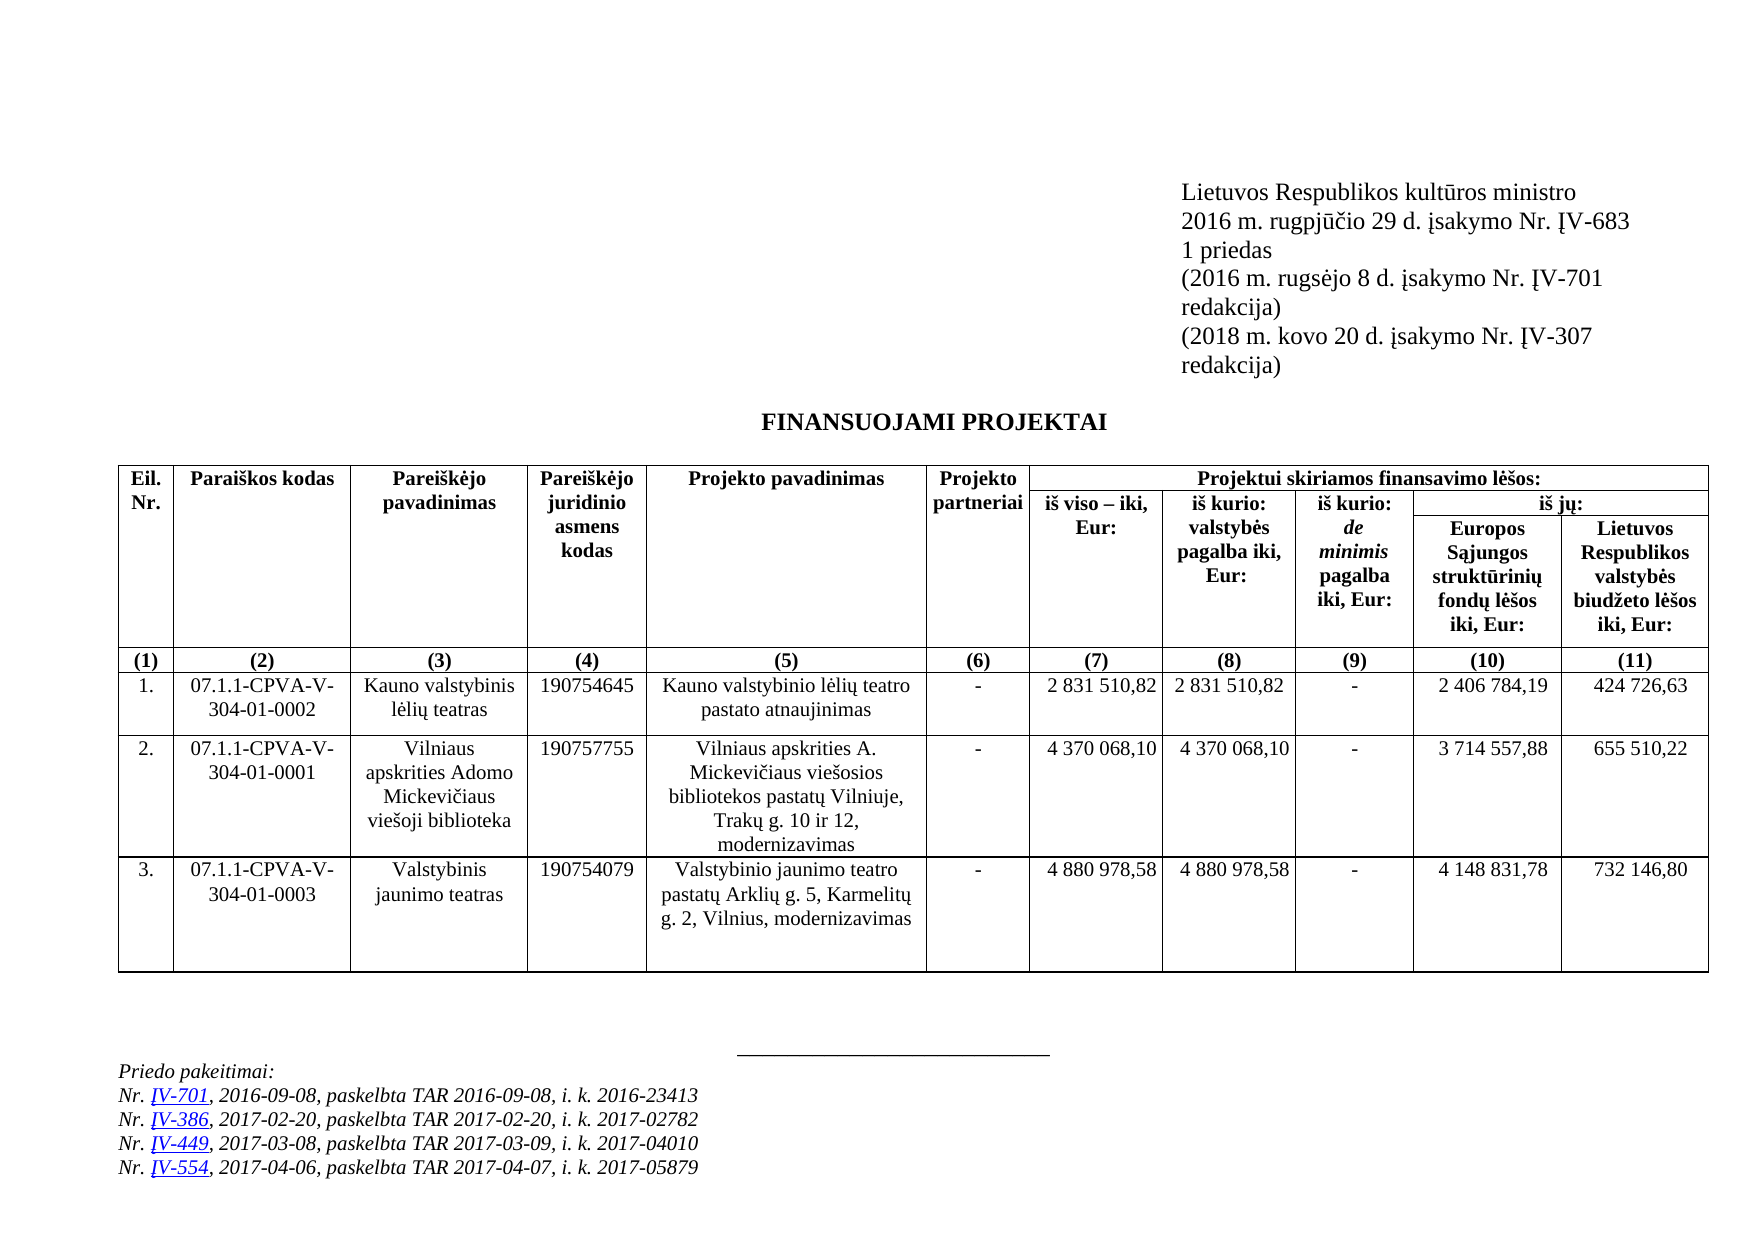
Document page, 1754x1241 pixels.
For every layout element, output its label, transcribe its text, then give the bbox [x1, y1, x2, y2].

table_cell 190754645 [528, 673, 646, 735]
table_cell Europos Sąjungos struktūrinių fondų lėšos iki, Eur: [1414, 516, 1561, 647]
table_cell iš viso – iki, Eur: [1030, 491, 1162, 647]
table_cell (3) [351, 648, 527, 672]
table_cell 1. [119, 673, 173, 735]
table_cell 3 714 557,88 [1414, 736, 1561, 856]
text FINANSUOJAMI PROJEKTAI [118, 407, 1668, 436]
table_cell Lietuvos Respublikos valstybės biudžeto lėšos iki, Eur: [1562, 516, 1708, 647]
table_cell 2 831 510,82 [1163, 673, 1295, 735]
table_cell 4 880 978,58 [1030, 858, 1162, 971]
table_cell iš kurio: de minimis pagalba iki, Eur: [1296, 491, 1413, 647]
table_header Projekto pavadinimas [647, 466, 926, 647]
table_header Eil. Nr. [119, 466, 173, 647]
table_cell 3. [119, 858, 173, 971]
table_cell - [927, 736, 1029, 856]
text _________________________ [118, 1030, 1668, 1059]
table_cell Valstybinio jaunimo teatro pastatų Arklių g. 5, Karmelitų g. 2, Vilnius, modernizavimas [647, 858, 926, 971]
table_cell Vilniaus apskrities Adomo Mickevičiaus viešoji biblioteka [351, 736, 527, 856]
table_cell 2 406 784,19 [1414, 673, 1561, 735]
table_cell (8) [1163, 648, 1295, 672]
text 1 priedas [1181, 235, 1668, 263]
text Priedo pakeitimai: [118, 1059, 1668, 1083]
table_header Pareiškėjo pavadinimas [351, 466, 527, 647]
table_cell 732 146,80 [1562, 858, 1708, 971]
table_cell 4 148 831,78 [1414, 858, 1561, 971]
table_cell Kauno valstybinis lėlių teatras [351, 673, 527, 735]
table_cell - [1296, 673, 1413, 735]
table_header Paraiškos kodas [174, 466, 350, 647]
table_cell iš kurio: valstybės pagalba iki, Eur: [1163, 491, 1295, 647]
table_cell 4 370 068,10 [1030, 736, 1162, 856]
text (2016 m. rugsėjo 8 d. įsakymo Nr. ĮV-701 redakcija) [1181, 263, 1668, 321]
table_cell 4 370 068,10 [1163, 736, 1295, 856]
text 2016 m. rugpjūčio 29 d. įsakymo Nr. ĮV-683 [1181, 206, 1668, 235]
table_cell - [1296, 736, 1413, 856]
text Nr. ĮV-386, 2017-02-20, paskelbta TAR 2017-02-20, i. k. 2017-02782 [118, 1107, 1668, 1131]
table_cell 2 831 510,82 [1030, 673, 1162, 735]
text Nr. ĮV-449, 2017-03-08, paskelbta TAR 2017-03-09, i. k. 2017-04010 [118, 1131, 1668, 1155]
table_cell (4) [528, 648, 646, 672]
table_cell - [927, 858, 1029, 971]
table_cell (7) [1030, 648, 1162, 672]
table_cell (1) [119, 648, 173, 672]
text Lietuvos Respublikos kultūros ministro [1181, 177, 1668, 206]
table_cell 655 510,22 [1562, 736, 1708, 856]
table_cell 07.1.1-CPVA-V-304-01-0001 [174, 736, 350, 856]
table_cell - [1296, 858, 1413, 971]
table_header Pareiškėjo juridinio asmens kodas [528, 466, 646, 647]
table_header Projektui skiriamos finansavimo lėšos: [1030, 466, 1708, 490]
text (2018 m. kovo 20 d. įsakymo Nr. ĮV-307 redakcija) [1181, 321, 1668, 378]
table_cell - [927, 673, 1029, 735]
table_cell 190754079 [528, 858, 646, 971]
table_cell Vilniaus apskrities A. Mickevičiaus viešosios bibliotekos pastatų Vilniuje, Trakų g. 10 ir 12, modernizavimas [647, 736, 926, 856]
table_cell 4 880 978,58 [1163, 858, 1295, 971]
table_header Projekto partneriai [927, 466, 1029, 647]
table_cell iš jų: [1414, 491, 1708, 515]
table_cell (5) [647, 648, 926, 672]
table_cell (6) [927, 648, 1029, 672]
text Nr. ĮV-554, 2017-04-06, paskelbta TAR 2017-04-07, i. k. 2017-05879 [118, 1155, 1668, 1179]
table_cell 2. [119, 736, 173, 856]
table_cell 07.1.1-CPVA-V-304-01-0002 [174, 673, 350, 735]
table_cell (11) [1562, 648, 1708, 672]
table_cell Valstybinis jaunimo teatras [351, 858, 527, 971]
table_cell (9) [1296, 648, 1413, 672]
table_cell (10) [1414, 648, 1561, 672]
text Nr. ĮV-701, 2016-09-08, paskelbta TAR 2016-09-08, i. k. 2016-23413 [118, 1083, 1668, 1107]
table_cell 424 726,63 [1562, 673, 1708, 735]
table_cell 190757755 [528, 736, 646, 856]
table_cell Kauno valstybinio lėlių teatro pastato atnaujinimas [647, 673, 926, 735]
table_cell 07.1.1-CPVA-V-304-01-0003 [174, 858, 350, 971]
table_cell (2) [174, 648, 350, 672]
